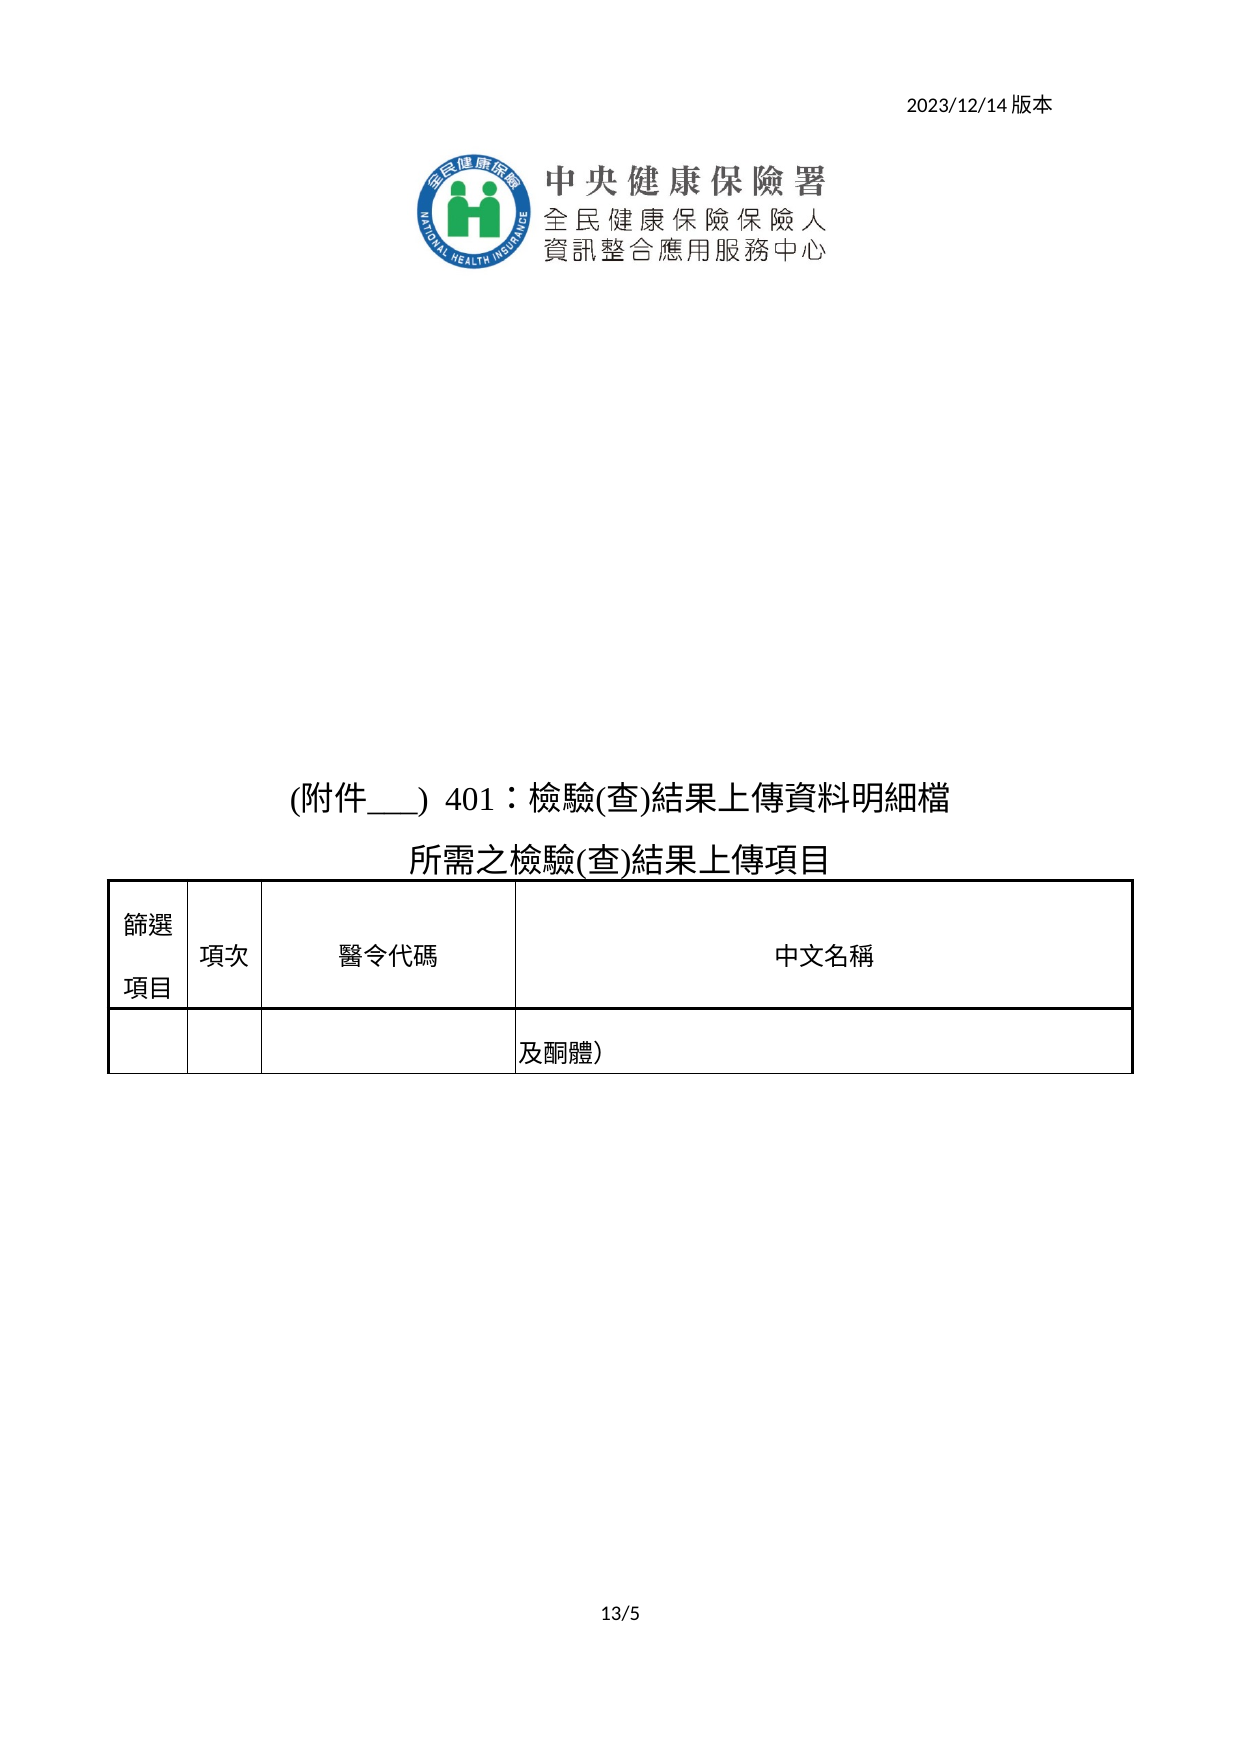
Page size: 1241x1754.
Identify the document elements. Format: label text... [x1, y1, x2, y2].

table_header (附件___) 401：檢驗(查)結果上傳資料明細檔 所需之檢驗(查)結果上傳項目 [108, 754, 1132, 879]
table_cell 篩選項目 [110, 882, 187, 1007]
table_cell [188, 1010, 261, 1073]
table_cell 項次 [188, 882, 261, 1007]
table_cell [110, 1010, 187, 1073]
table_cell 及酮體） [516, 1010, 1131, 1073]
table_cell 中文名稱 [516, 882, 1131, 1007]
table_cell 醫令代碼 [262, 882, 515, 1007]
table_cell [262, 1010, 515, 1073]
